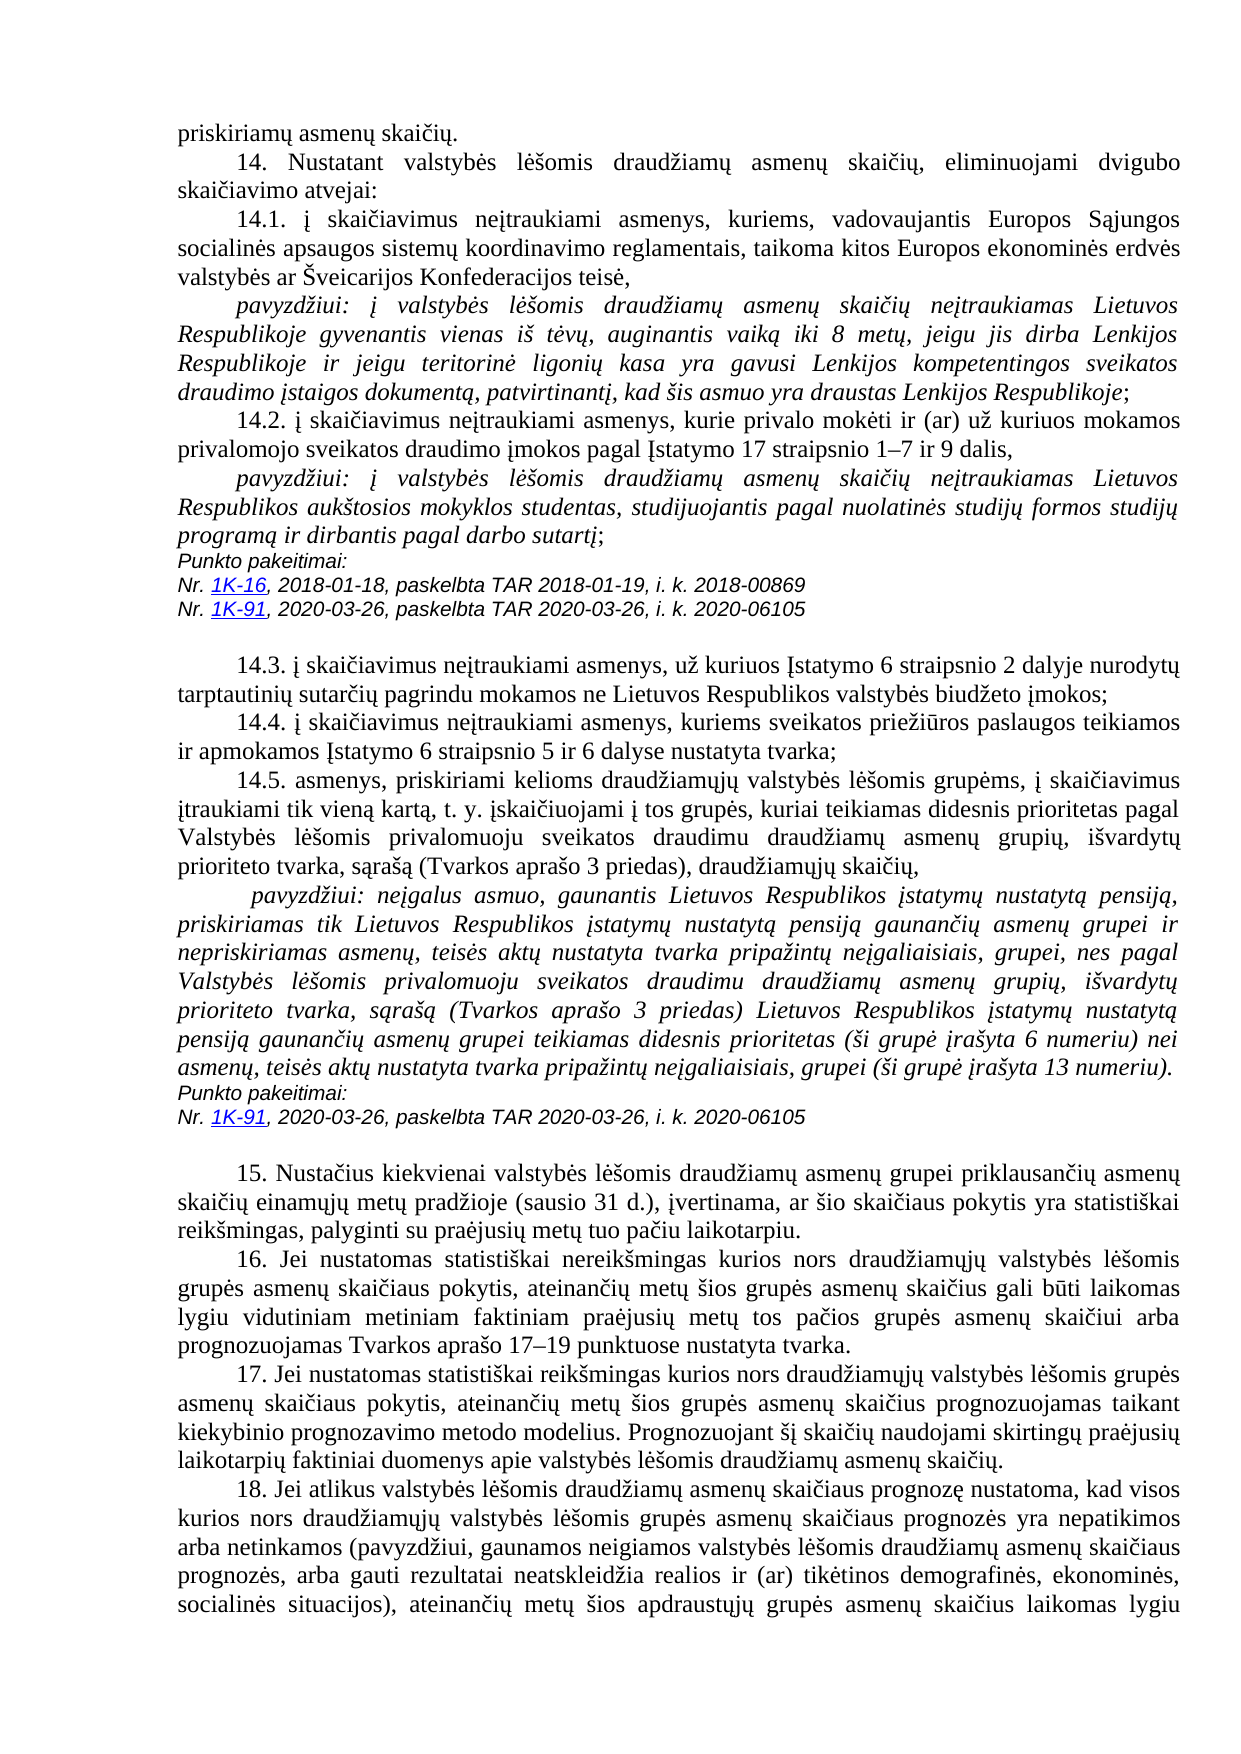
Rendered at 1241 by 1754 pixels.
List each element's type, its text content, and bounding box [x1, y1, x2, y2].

text Nr. 1K-16, 2018-01-18, paskelbta TAR 2018-01-19, i. k. 2018-00869 [177, 573, 1181, 597]
text pavyzdžiui: į valstybės lėšomis draudžiamų asmenų skaičių neįtraukiamas Lietuvos Respublikoje gyvenantis vienas iš tėvų, auginantis vaiką iki 8 metų, jeigu jis dirba Lenkijos Respublikoje ir jeigu teritorinė ligonių kasa yra gavusi Lenkijos kompetentingos sveikatos draudimo įstaigos dokumentą, patvirtinantį, kad šis asmuo yra draustas Lenkijos Respublikoje; [177, 291, 1181, 406]
text 18. Jei atlikus valstybės lėšomis draudžiamų asmenų skaičiaus prognozę nustatoma, kad visos kurios nors draudžiamųjų valstybės lėšomis grupės asmenų skaičiaus prognozės yra nepatikimos arba netinkamos (pavyzdžiui, gaunamos neigiamos valstybės lėšomis draudžiamų asmenų skaičiaus prognozės, arba gauti rezultatai neatskleidžia realios ir (ar) tikėtinos demografinės, ekonominės, socialinės situacijos), ateinančių metų šios apdraustųjų grupės asmenų skaičius laikomas lygiu [177, 1474, 1181, 1618]
text 17. Jei nustatomas statistiškai reikšmingas kurios nors draudžiamųjų valstybės lėšomis grupės asmenų skaičiaus pokytis, ateinančių metų šios grupės asmenų skaičius prognozuojamas taikant kiekybinio prognozavimo metodo modelius. Prognozuojant šį skaičių naudojami skirtingų praėjusių laikotarpių faktiniai duomenys apie valstybės lėšomis draudžiamų asmenų skaičių. [177, 1359, 1181, 1474]
text 14.4. į skaičiavimus neįtraukiami asmenys, kuriems sveikatos priežiūros paslaugos teikiamos ir apmokamos Įstatymo 6 straipsnio 5 ir 6 dalyse nustatyta tvarka; [177, 707, 1181, 765]
text Nr. 1K-91, 2020-03-26, paskelbta TAR 2020-03-26, i. k. 2020-06105 [177, 1105, 1181, 1129]
text 14.1. į skaičiavimus neįtraukiami asmenys, kuriems, vadovaujantis Europos Sąjungos socialinės apsaugos sistemų koordinavimo reglamentais, taikoma kitos Europos ekonominės erdvės valstybės ar Šveicarijos Konfederacijos teisė, [177, 204, 1181, 291]
text 15. Nustačius kiekvienai valstybės lėšomis draudžiamų asmenų grupei priklausančių asmenų skaičių einamųjų metų pradžioje (sausio 31 d.), įvertinama, ar šio skaičiaus pokytis yra statistiškai reikšmingas, palyginti su praėjusių metų tuo pačiu laikotarpiu. [177, 1158, 1181, 1244]
text Nr. 1K-91, 2020-03-26, paskelbta TAR 2020-03-26, i. k. 2020-06105 [177, 597, 1181, 621]
text 16. Jei nustatomas statistiškai nereikšmingas kurios nors draudžiamųjų valstybės lėšomis grupės asmenų skaičiaus pokytis, ateinančių metų šios grupės asmenų skaičius gali būti laikomas lygiu vidutiniam metiniam faktiniam praėjusių metų tos pačios grupės asmenų skaičiui arba prognozuojamas Tvarkos aprašo 17–19 punktuose nustatyta tvarka. [177, 1244, 1181, 1359]
text priskiriamų asmenų skaičių. [177, 118, 1181, 147]
text Punkto pakeitimai: [177, 549, 1181, 573]
text 14.5. asmenys, priskiriami kelioms draudžiamųjų valstybės lėšomis grupėms, į skaičiavimus įtraukiami tik vieną kartą, t. y. įskaičiuojami į tos grupės, kuriai teikiamas didesnis prioritetas pagal Valstybės lėšomis privalomuoju sveikatos draudimu draudžiamų asmenų grupių, išvardytų prioriteto tvarka, sąrašą (Tvarkos aprašo 3 priedas), draudžiamųjų skaičių, [177, 765, 1181, 880]
text pavyzdžiui: neįgalus asmuo, gaunantis Lietuvos Respublikos įstatymų nustatytą pensiją, priskiriamas tik Lietuvos Respublikos įstatymų nustatytą pensiją gaunančių asmenų grupei ir nepriskiriamas asmenų, teisės aktų nustatyta tvarka pripažintų neįgaliaisiais, grupei, nes pagal Valstybės lėšomis privalomuoju sveikatos draudimu draudžiamų asmenų grupių, išvardytų prioriteto tvarka, sąrašą (Tvarkos aprašo 3 priedas) Lietuvos Respublikos įstatymų nustatytą pensiją gaunančių asmenų grupei teikiamas didesnis prioritetas (ši grupė įrašyta 6 numeriu) nei asmenų, teisės aktų nustatyta tvarka pripažintų neįgaliaisiais, grupei (ši grupė įrašyta 13 numeriu). [177, 880, 1181, 1081]
text 14. Nustatant valstybės lėšomis draudžiamų asmenų skaičių, eliminuojami dvigubo skaičiavimo atvejai: [177, 147, 1181, 204]
text 14.2. į skaičiavimus neįtraukiami asmenys, kurie privalo mokėti ir (ar) už kuriuos mokamos privalomojo sveikatos draudimo įmokos pagal Įstatymo 17 straipsnio 1–7 ir 9 dalis, [177, 406, 1181, 463]
text pavyzdžiui: į valstybės lėšomis draudžiamų asmenų skaičių neįtraukiamas Lietuvos Respublikos aukštosios mokyklos studentas, studijuojantis pagal nuolatinės studijų formos studijų programą ir dirbantis pagal darbo sutartį; [177, 463, 1181, 549]
text 14.3. į skaičiavimus neįtraukiami asmenys, už kuriuos Įstatymo 6 straipsnio 2 dalyje nurodytų tarptautinių sutarčių pagrindu mokamos ne Lietuvos Respublikos valstybės biudžeto įmokos; [177, 650, 1181, 707]
text Punkto pakeitimai: [177, 1081, 1181, 1105]
